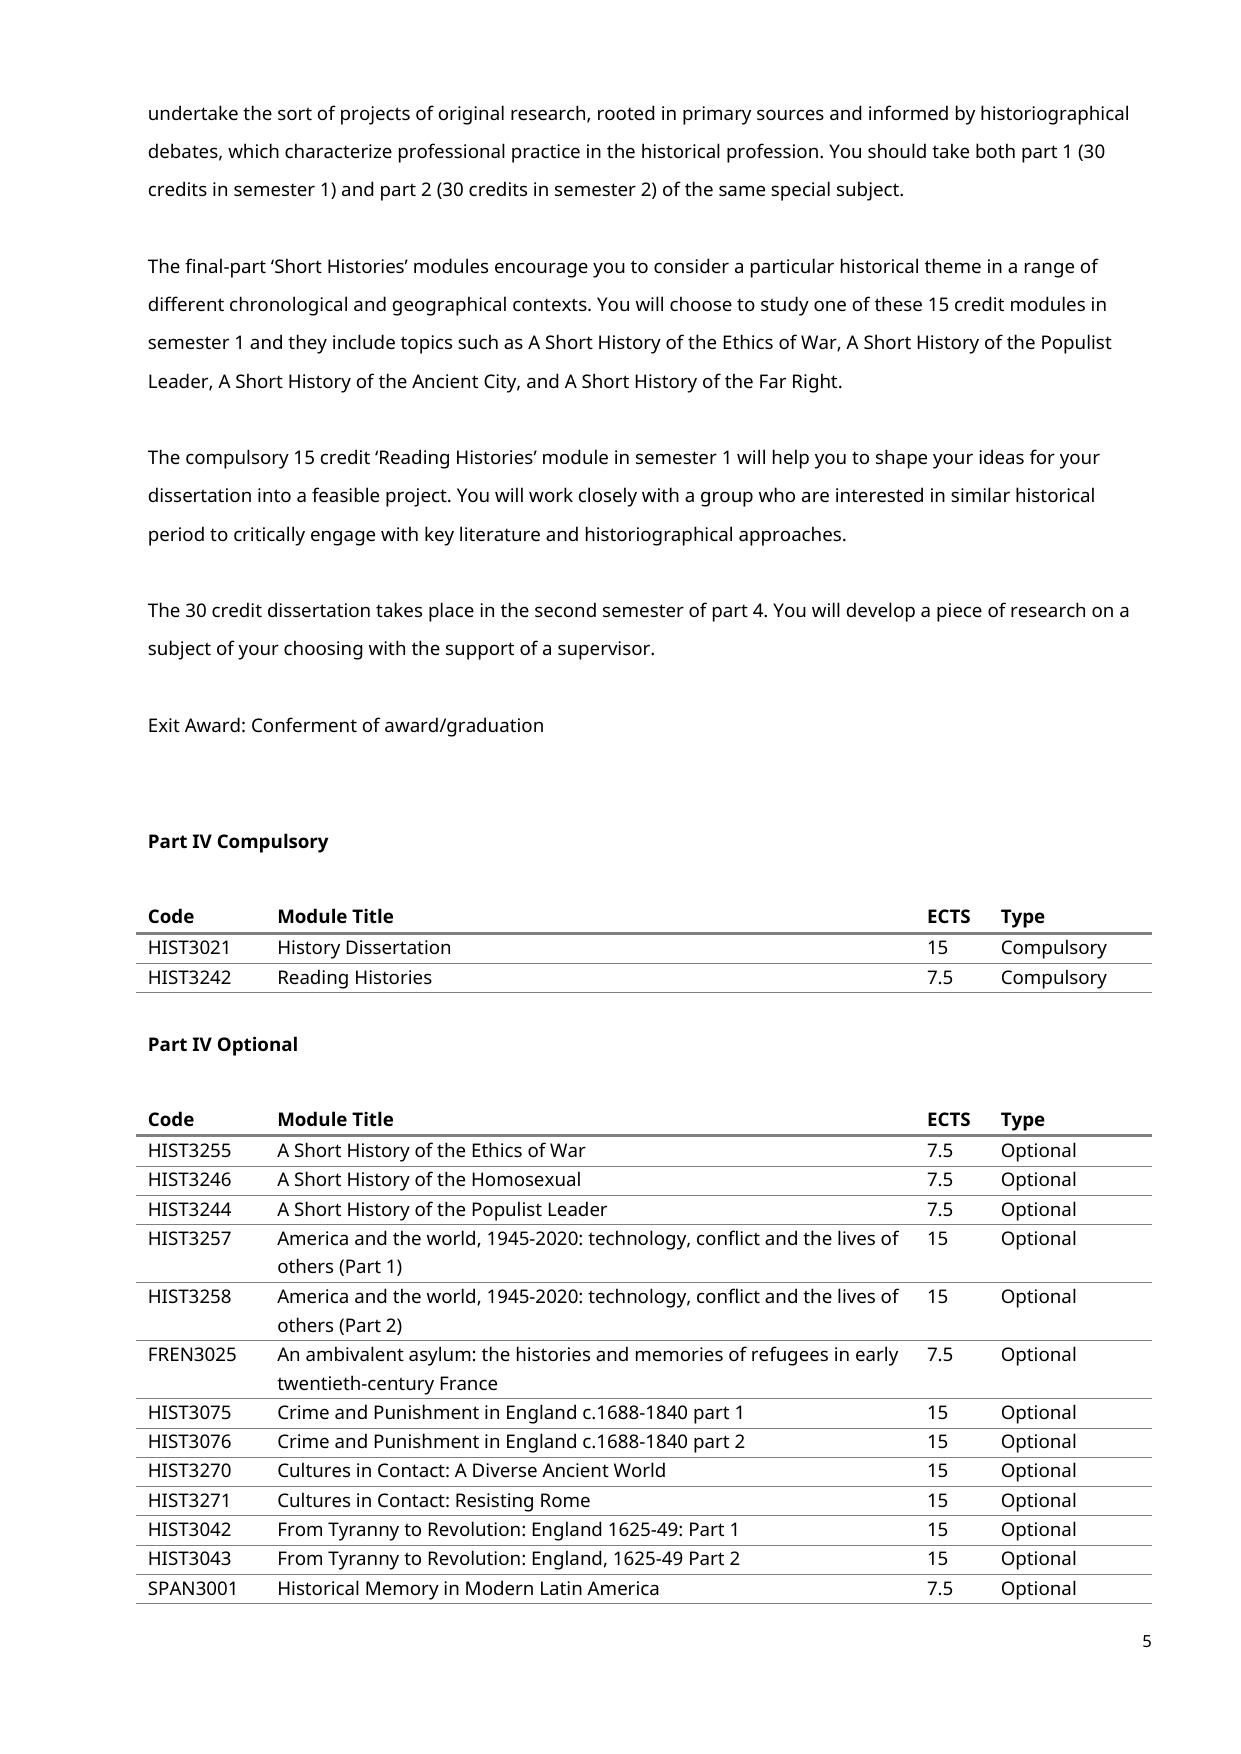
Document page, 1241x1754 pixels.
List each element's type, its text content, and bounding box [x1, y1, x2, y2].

table_cell 7.5 [916, 1575, 989, 1603]
table_cell SPAN3001 [136, 1575, 266, 1603]
table_cell Optional [989, 1225, 1152, 1282]
table_cell Crime and Punishment in England c.1688-1840 part 2 [266, 1429, 916, 1457]
table_cell Crime and Punishment in England c.1688-1840 part 1 [266, 1399, 916, 1427]
table_cell undertake the sort of projects of original research, rooted in primary sources and informed by historiographical debates, which characterize professional practice in the historical profession. You should take both part 1 (30 credits in semester 1) and part 2 (30 credits in semester 2) of the same special subject. The final-part ‘Short Histories’ modules encourage you to consider a particular historical theme in a range of different chronological and geographical contexts. You will choose to study one of these 15 credit modules in semester 1 and they include topics such as A Short History of the Ethics of War, A Short History of the Populist Leader, A Short History of the Ancient City, and A Short History of the Far Right. The compulsory 15 credit ‘Reading Histories’ module in semester 1 will help you to shape your ideas for your dissertation into a feasible project. You will work closely with a group who are interested in similar historical period to critically engage with key literature and historiographical approaches. The 30 credit dissertation takes place in the second semester of part 4. You will develop a piece of research on a subject of your choosing with the support of a supervisor. Exit Award: Conferment of award/graduation [136, 99, 1152, 791]
table_cell Compulsory [989, 935, 1152, 963]
table_cell HIST3244 [136, 1196, 266, 1224]
table_cell History Dissertation [266, 935, 916, 963]
table_cell Part IV Optional [136, 993, 1152, 1106]
table_cell Optional [989, 1546, 1152, 1574]
table_cell 15 [916, 1225, 989, 1282]
table_cell 7.5 [916, 964, 989, 992]
table_cell Reading Histories [266, 964, 916, 992]
table_cell Module Title [266, 903, 916, 932]
table_cell HIST3270 [136, 1458, 266, 1486]
table_cell Optional [989, 1458, 1152, 1486]
table_cell From Tyranny to Revolution: England 1625-49: Part 1 [266, 1516, 916, 1544]
table_cell HIST3042 [136, 1516, 266, 1544]
table_cell A Short History of the Populist Leader [266, 1196, 916, 1224]
table_cell Optional [989, 1429, 1152, 1457]
table_cell 15 [916, 1399, 989, 1427]
table_cell A Short History of the Homosexual [266, 1167, 916, 1195]
table_cell Optional [989, 1196, 1152, 1224]
table_cell Optional [989, 1283, 1152, 1340]
table_cell 7.5 [916, 1137, 989, 1166]
table_cell Type [989, 903, 1152, 932]
table_cell Cultures in Contact: Resisting Rome [266, 1487, 916, 1515]
table_cell Type [989, 1106, 1152, 1134]
table_cell 15 [916, 1429, 989, 1457]
table_cell 15 [916, 1458, 989, 1486]
table_cell HIST3257 [136, 1225, 266, 1282]
table_cell Optional [989, 1341, 1152, 1398]
table_cell HIST3043 [136, 1546, 266, 1574]
table_cell 7.5 [916, 1167, 989, 1195]
table_cell Optional [989, 1137, 1152, 1166]
table_cell HIST3246 [136, 1167, 266, 1195]
table_cell An ambivalent asylum: the histories and memories of refugees in early twentieth-century France [266, 1341, 916, 1398]
table_cell 15 [916, 1283, 989, 1340]
table_cell America and the world, 1945-2020: technology, conflict and the lives of others (Part 2) [266, 1283, 916, 1340]
table_cell Cultures in Contact: A Diverse Ancient World [266, 1458, 916, 1486]
table_cell Optional [989, 1487, 1152, 1515]
table_cell Optional [989, 1575, 1152, 1603]
table_cell HIST3021 [136, 935, 266, 963]
table_cell Optional [989, 1399, 1152, 1427]
table_cell Part IV Compulsory [136, 791, 1152, 903]
table_cell HIST3258 [136, 1283, 266, 1340]
table_cell 15 [916, 1516, 989, 1544]
table_cell ECTS [916, 903, 989, 932]
table_cell Code [136, 903, 266, 932]
table_cell Historical Memory in Modern Latin America [266, 1575, 916, 1603]
table_cell Compulsory [989, 964, 1152, 992]
table_cell FREN3025 [136, 1341, 266, 1398]
table_cell America and the world, 1945-2020: technology, conflict and the lives of others (Part 1) [266, 1225, 916, 1282]
table_cell Optional [989, 1167, 1152, 1195]
table_cell 7.5 [916, 1196, 989, 1224]
table_cell Optional [989, 1516, 1152, 1544]
table_cell 15 [916, 935, 989, 963]
table_cell 7.5 [916, 1341, 989, 1398]
table_cell Code [136, 1106, 266, 1134]
table_cell ECTS [916, 1106, 989, 1134]
table_cell Module Title [266, 1106, 916, 1134]
table_cell HIST3076 [136, 1429, 266, 1457]
table_cell From Tyranny to Revolution: England, 1625-49 Part 2 [266, 1546, 916, 1574]
table_cell 15 [916, 1546, 989, 1574]
table_cell HIST3075 [136, 1399, 266, 1427]
table_cell HIST3242 [136, 964, 266, 992]
table_cell 15 [916, 1487, 989, 1515]
table_cell A Short History of the Ethics of War [266, 1137, 916, 1166]
table_cell HIST3271 [136, 1487, 266, 1515]
table_cell HIST3255 [136, 1137, 266, 1166]
